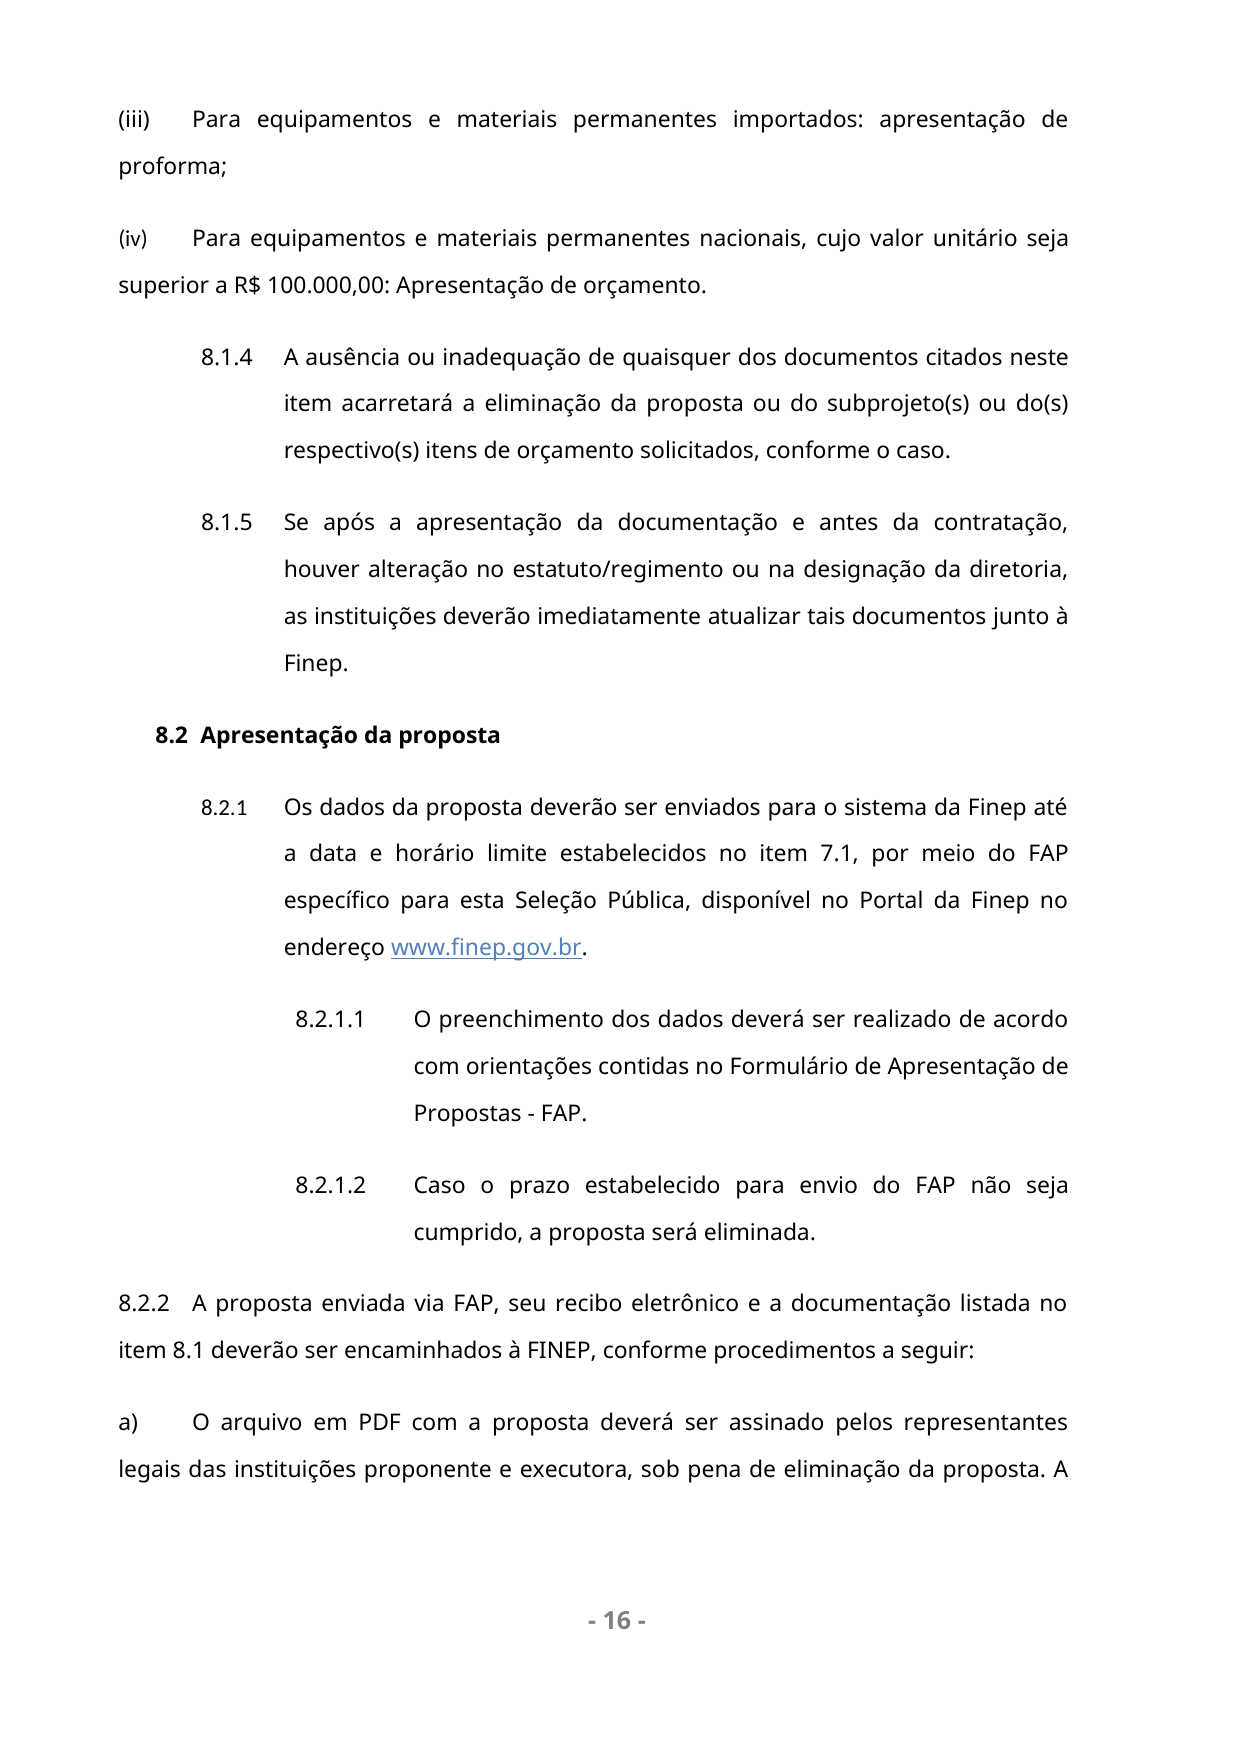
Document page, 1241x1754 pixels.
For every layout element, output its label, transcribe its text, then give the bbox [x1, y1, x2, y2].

list O preenchimento dos dados deverá ser realizado de acordo com orientações contidas no Formulário de Apresentação de Propostas - FAP. [295, 1003, 1069, 1128]
list Para equipamentos e materiais permanentes nacionais, cujo valor unitário seja superior a R$ 100.000,00: Apresentação de orçamento. [118, 222, 1069, 300]
list Apresentação da proposta [155, 719, 1069, 750]
list Caso o prazo estabelecido para envio do FAP não seja cumprido, a proposta será eliminada. [295, 1169, 1069, 1247]
list Para equipamentos e materiais permanentes importados: apresentação de proforma; [118, 103, 1069, 181]
list A proposta enviada via FAP, seu recibo eletrônico e a documentação listada no item 8.1 deverão ser encaminhados à FINEP, conforme procedimentos a seguir: [118, 1287, 1069, 1366]
list Se após a apresentação da documentação e antes da contratação, houver alteração no estatuto/regimento ou na designação da diretoria, as instituições deverão imediatamente atualizar tais documentos junto à Finep. [201, 506, 1069, 678]
list A ausência ou inadequação de quaisquer dos documentos citados neste item acarretará a eliminação da proposta ou do subprojeto(s) ou do(s) respectivo(s) itens de orçamento solicitados, conforme o caso. [201, 341, 1069, 466]
list Os dados da proposta deverão ser enviados para o sistema da Finep até a data e horário limite estabelecidos no item 7.1, por meio do FAP específico para esta Seleção Pública, disponível no Portal da Finep no endereço www.finep.gov.br. [201, 791, 1069, 962]
list O arquivo em PDF com a proposta deverá ser assinado pelos representantes legais das instituições proponente e executora, sob pena de eliminação da proposta. A [118, 1406, 1069, 1484]
